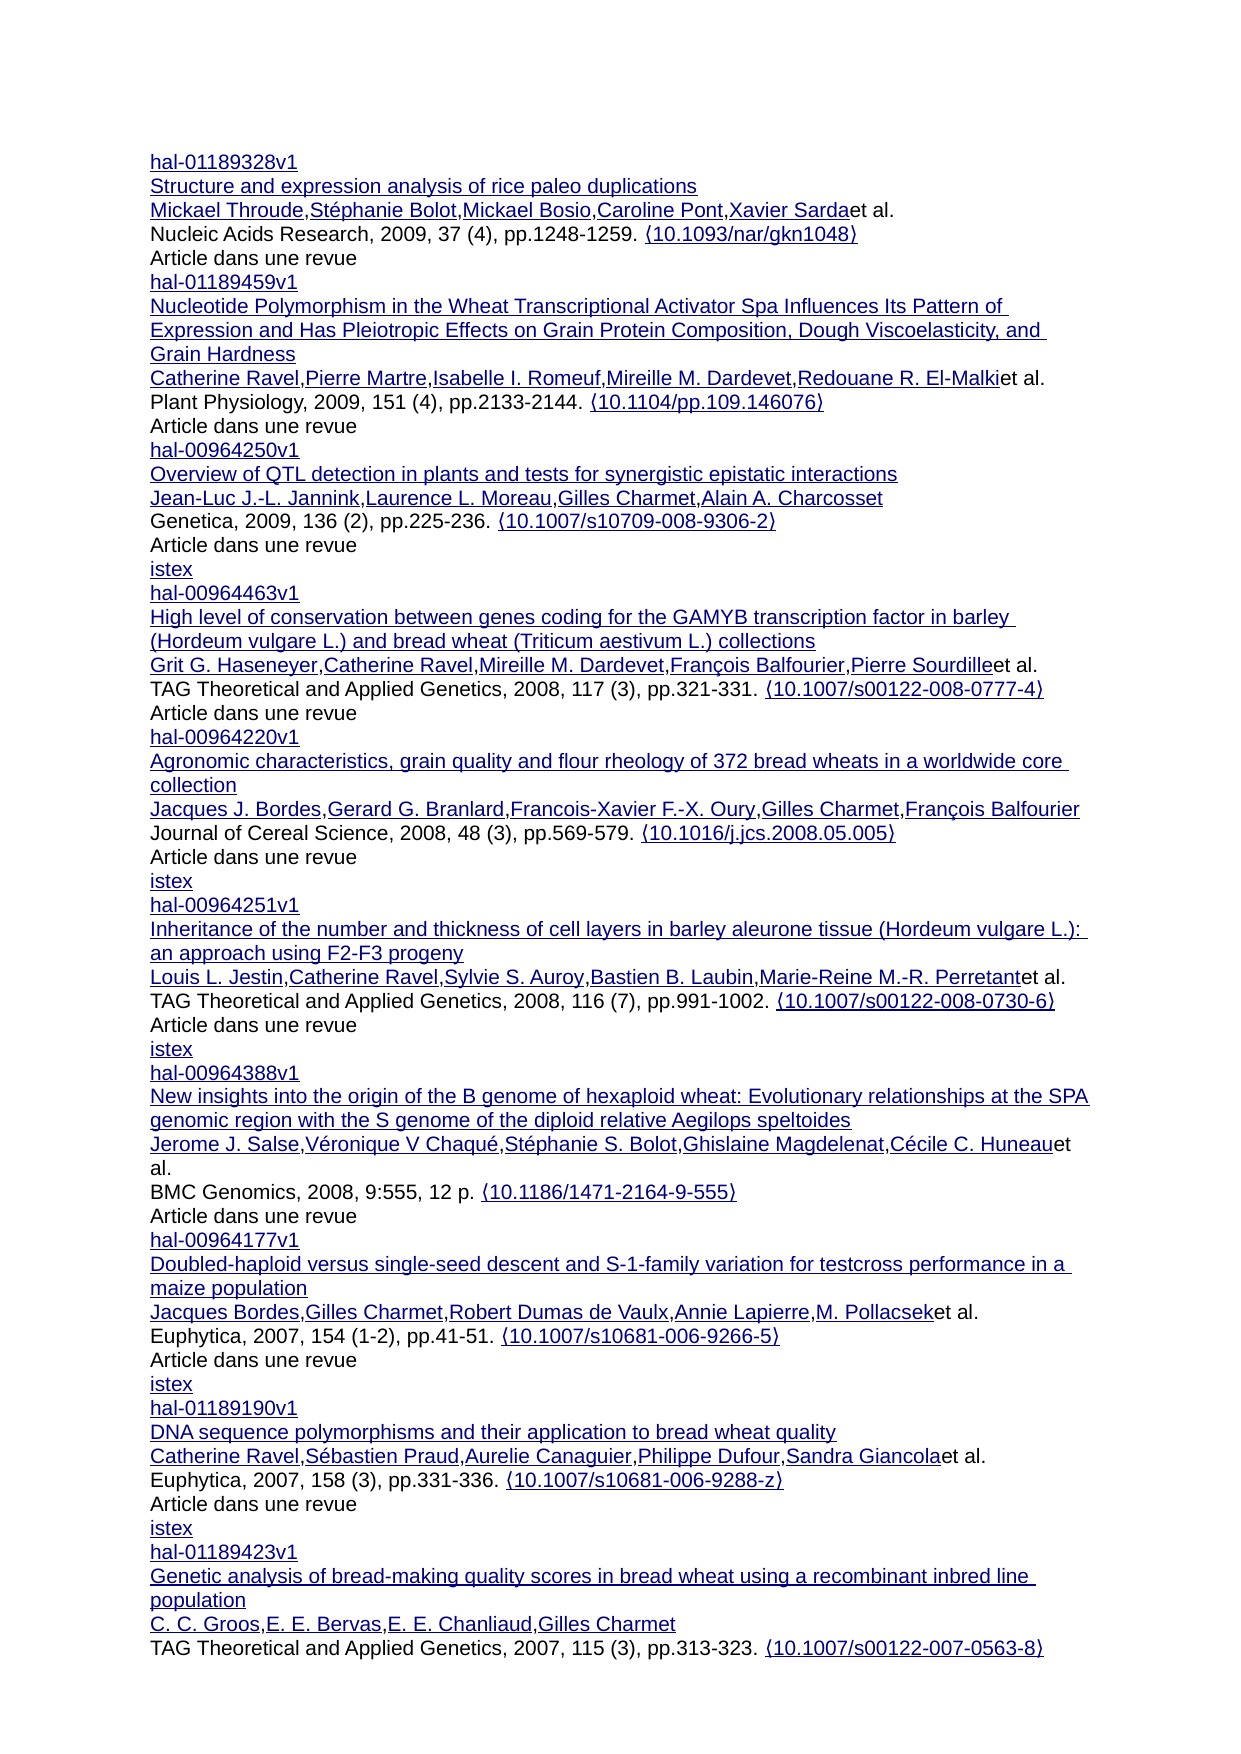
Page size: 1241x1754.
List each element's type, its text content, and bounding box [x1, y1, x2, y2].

table_cell Structure and expression analysis of rice paleo duplications Mickael Throude,Stéphanie Bolot,Mickael Bosio,Caroline Pont,Xavier Sardaet al. Nucleic Acids Research, 2009, 37 (4), pp.1248-1259. ⟨10.1093/nar/gkn1048⟩ Article dans une revue hal-01189459v1 [150, 174, 1090, 294]
table_cell Inheritance of the number and thickness of cell layers in barley aleurone tissue (Hordeum vulgare L.): an approach using F2-F3 progeny Louis L. Jestin,Catherine Ravel,Sylvie S. Auroy,Bastien B. Laubin,Marie-Reine M.-R. Perretantet al. TAG Theoretical and Applied Genetics, 2008, 116 (7), pp.991-1002. ⟨10.1007/s00122-008-0730-6⟩ Article dans une revue istex hal-00964388v1 [150, 917, 1090, 1084]
table_cell genomic region with the S genome of the diploid relative Aegilops speltoides Jerome J. Salse,Véronique V Chaqué,Stéphanie S. Bolot,Ghislaine Magdelenat,Cécile C. Huneauet al. BMC Genomics, 2008, 9:555, 12 p. ⟨10.1186/1471-2164-9-555⟩ Article dans une revue hal-00964177v1 [150, 1106, 1090, 1252]
table_cell Genetic analysis of bread-making quality scores in bread wheat using a recombinant inbred line population C. C. Groos,E. E. Bervas,E. E. Chanliaud,Gilles Charmet TAG Theoretical and Applied Genetics, 2007, 115 (3), pp.313-323. ⟨10.1007/s00122-007-0563-8⟩ [150, 1564, 1090, 1659]
table_cell Nucleotide Polymorphism in the Wheat Transcriptional Activator Spa Influences Its Pattern of Expression and Has Pleiotropic Effects on Grain Protein Composition, Dough Viscoelasticity, and Grain Hardness Catherine Ravel,Pierre Martre,Isabelle I. Romeuf,Mireille M. Dardevet,Redouane R. El-Malkiet al. Plant Physiology, 2009, 151 (4), pp.2133-2144. ⟨10.1104/pp.109.146076⟩ Article dans une revue hal-00964250v1 [150, 294, 1090, 461]
table_cell DNA sequence polymorphisms and their application to bread wheat quality Catherine Ravel,Sébastien Praud,Aurelie Canaguier,Philippe Dufour,Sandra Giancolaet al. Euphytica, 2007, 158 (3), pp.331-336. ⟨10.1007/s10681-006-9288-z⟩ Article dans une revue istex hal-01189423v1 [150, 1420, 1090, 1563]
table_cell hal-01189328v1 [150, 150, 1090, 174]
table_cell Doubled-haploid versus single-seed descent and S-1-family variation for testcross performance in a maize population Jacques Bordes,Gilles Charmet,Robert Dumas de Vaulx,Annie Lapierre,M. Pollacseket al. Euphytica, 2007, 154 (1-2), pp.41-51. ⟨10.1007/s10681-006-9266-5⟩ Article dans une revue istex hal-01189190v1 [150, 1252, 1090, 1420]
table_cell New insights into the origin of the B genome of hexaploid wheat: Evolutionary relationships at the SPA [150, 1084, 1090, 1105]
table_cell Agronomic characteristics, grain quality and flour rheology of 372 bread wheats in a worldwide core collection Jacques J. Bordes,Gerard G. Branlard,Francois-Xavier F.-X. Oury,Gilles Charmet,François Balfourier Journal of Cereal Science, 2008, 48 (3), pp.569-579. ⟨10.1016/j.jcs.2008.05.005⟩ Article dans une revue istex hal-00964251v1 [150, 749, 1090, 917]
table_cell Overview of QTL detection in plants and tests for synergistic epistatic interactions Jean-Luc J.-L. Jannink,Laurence L. Moreau,Gilles Charmet,Alain A. Charcosset Genetica, 2009, 136 (2), pp.225-236. ⟨10.1007/s10709-008-9306-2⟩ Article dans une revue istex hal-00964463v1 [150, 461, 1090, 605]
table_cell High level of conservation between genes coding for the GAMYB transcription factor in barley (Hordeum vulgare L.) and bread wheat (Triticum aestivum L.) collections Grit G. Haseneyer,Catherine Ravel,Mireille M. Dardevet,François Balfourier,Pierre Sourdilleet al. TAG Theoretical and Applied Genetics, 2008, 117 (3), pp.321-331. ⟨10.1007/s00122-008-0777-4⟩ Article dans une revue hal-00964220v1 [150, 605, 1090, 749]
